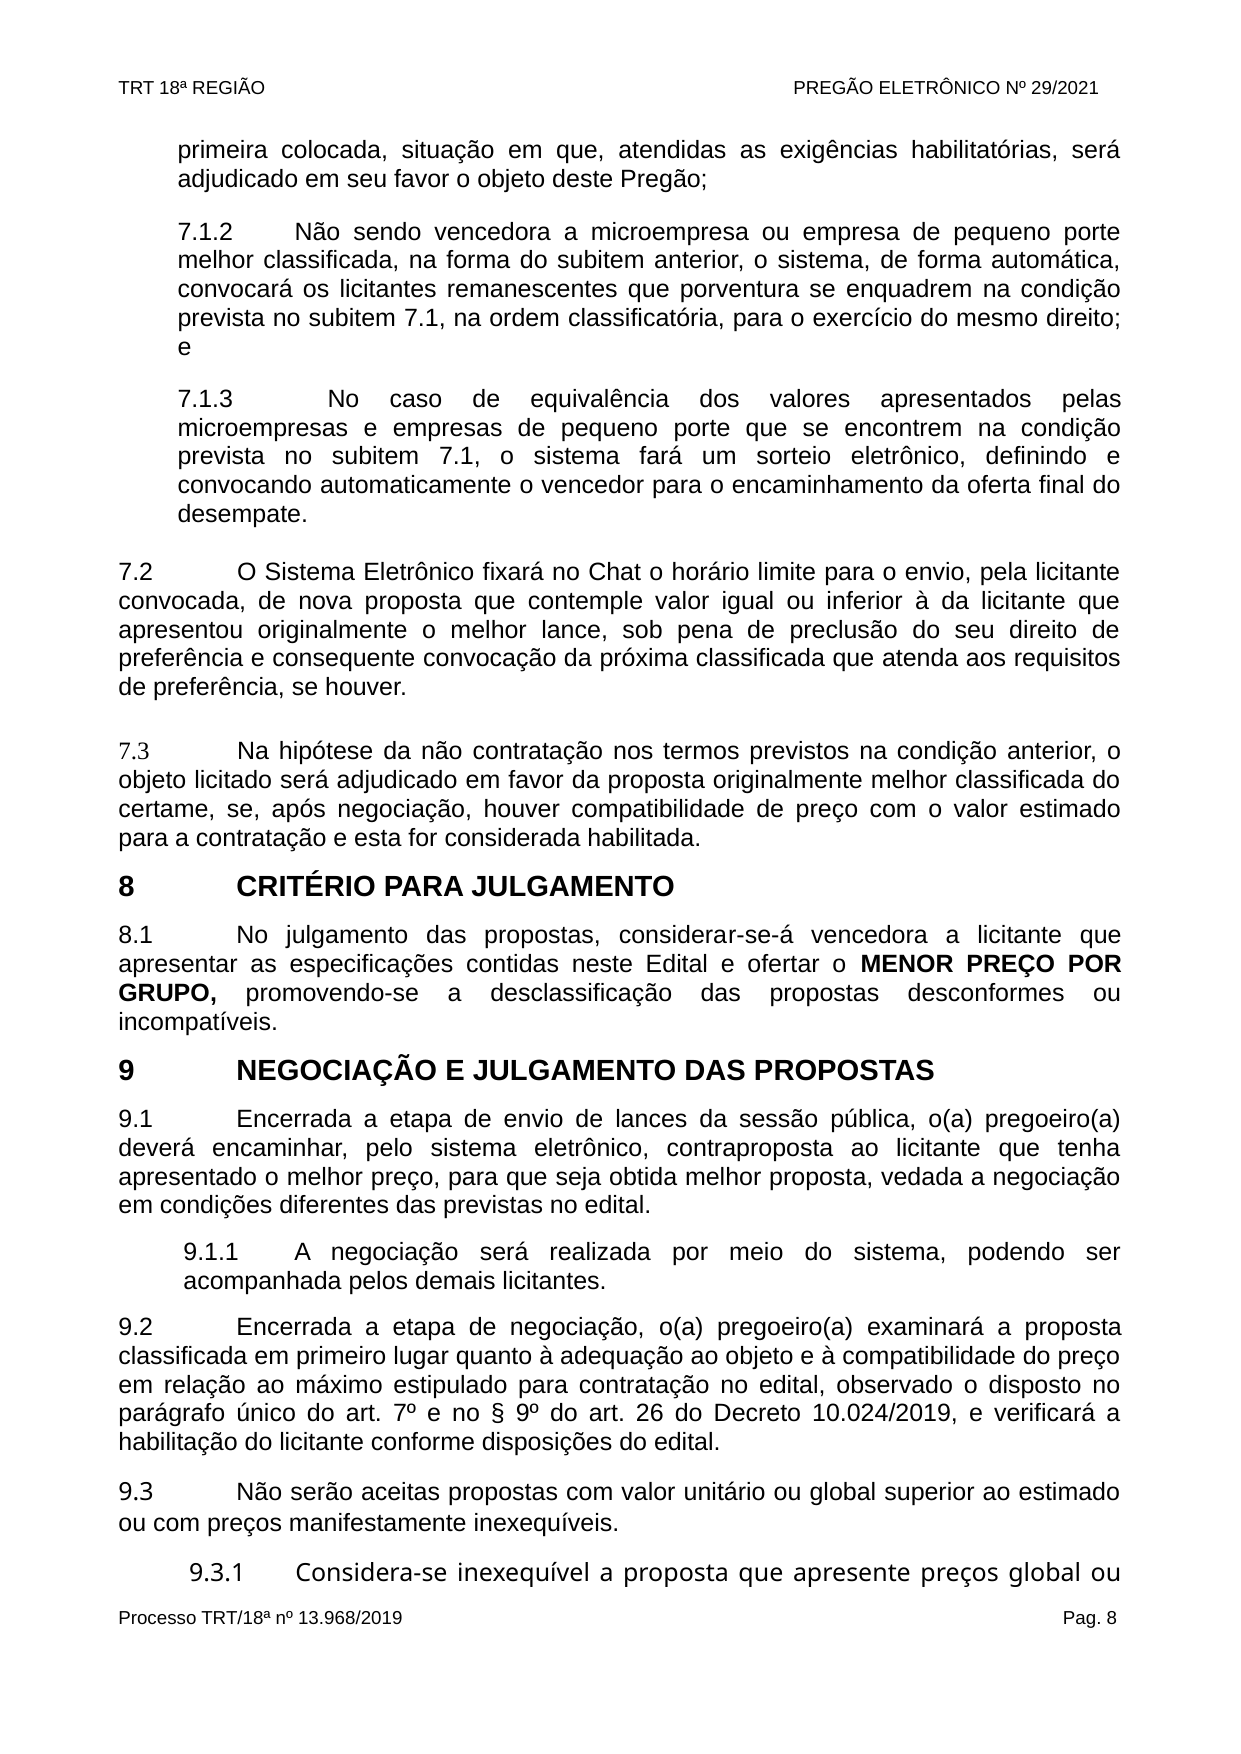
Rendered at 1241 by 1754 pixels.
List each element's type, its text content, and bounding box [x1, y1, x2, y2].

text 9 NEGOCIAÇÃO E JULGAMENTO DAS PROPOSTAS [118, 1053, 1122, 1087]
text 7.1.2 Não sendo vencedora a microempresa ou empresa de pequeno porte melhor classificada, na forma do subitem anterior, o sistema, de forma automática, convocará os licitantes remanescentes que porventura se enquadrem na condição prevista no subitem 7.1, na ordem classificatória, para o exercício do mesmo direito; e [177, 217, 1122, 360]
text 9.1.1 A negociação será realizada por meio do sistema, podendo ser acompanhada pelos demais licitantes. [183, 1237, 1122, 1294]
text 8 CRITÉRIO PARA JULGAMENTO [118, 869, 1122, 903]
text 9.3.1 Considera-se inexequível a proposta que apresente preços global ou [189, 1554, 1122, 1588]
text 8.1 No julgamento das propostas, considerar-se-á vencedora a licitante que apresentar as especificações contidas neste Edital e ofertar o MENOR PREÇO POR GRUPO, promovendo-se a desclassificação das propostas desconformes ou incompatíveis. [118, 920, 1122, 1035]
text 9.2 Encerrada a etapa de negociação, o(a) pregoeiro(a) examinará a proposta classificada em primeiro lugar quanto à adequação ao objeto e à compatibilidade do preço em relação ao máximo estipulado para contratação no edital, observado o disposto no parágrafo único do art. 7º e no § 9º do art. 26 do Decreto 10.024/2019, e verificará a habilitação do licitante conforme disposições do edital. [118, 1312, 1122, 1456]
text primeira colocada, situação em que, atendidas as exigências habilitatórias, será adjudicado em seu favor o objeto deste Pregão; [177, 136, 1122, 193]
text 7.3 Na hipótese da não contratação nos termos previstos na condição anterior, o objeto licitado será adjudicado em favor da proposta originalmente melhor classificada do certame, se, após negociação, houver compatibilidade de preço com o valor estimado para a contratação e esta for considerada habilitada. [118, 736, 1122, 851]
text 7.1.3 No caso de equivalência dos valores apresentados pelas microempresas e empresas de pequeno porte que se encontrem na condição prevista no subitem 7.1, o sistema fará um sorteio eletrônico, definindo e convocando automaticamente o vencedor para o encaminhamento da oferta final do desempate. [177, 384, 1122, 528]
text 7.2 O Sistema Eletrônico fixará no Chat o horário limite para o envio, pela licitante convocada, de nova proposta que contemple valor igual ou inferior à da licitante que apresentou originalmente o melhor lance, sob pena de preclusão do seu direito de preferência e consequente convocação da próxima classificada que atenda aos requisitos de preferência, se houver. [118, 557, 1122, 701]
text 9.3 Não serão aceitas propostas com valor unitário ou global superior ao estimado ou com preços manifestamente inexequíveis. [118, 1474, 1122, 1536]
text 9.1 Encerrada a etapa de envio de lances da sessão pública, o(a) pregoeiro(a) deverá encaminhar, pelo sistema eletrônico, contraproposta ao licitante que tenha apresentado o melhor preço, para que seja obtida melhor proposta, vedada a negociação em condições diferentes das previstas no edital. [118, 1104, 1122, 1219]
